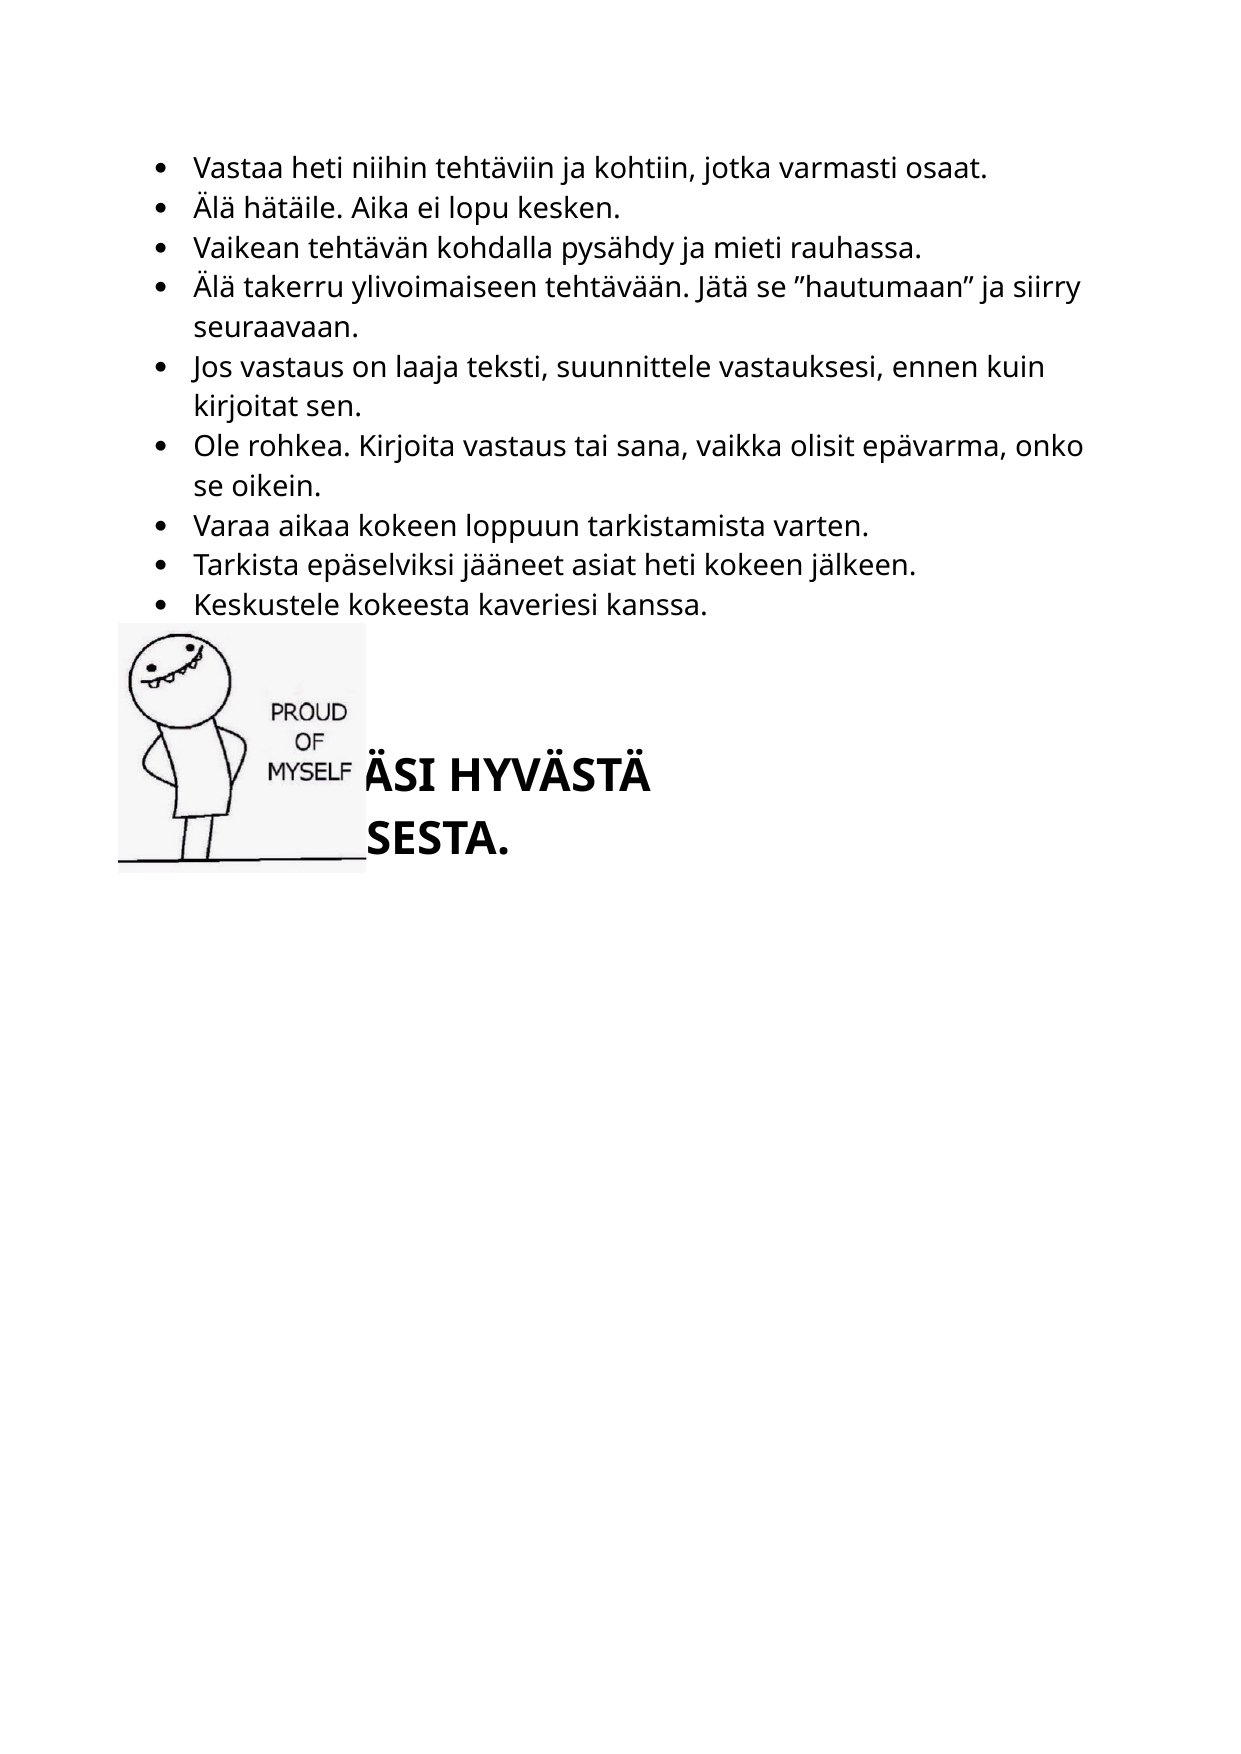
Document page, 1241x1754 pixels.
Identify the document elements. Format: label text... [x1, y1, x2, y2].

list Ole rohkea. Kirjoita vastaus tai sana, vaikka olisit epävarma, onko se oikein. [156, 425, 1122, 505]
list Tarkista epäselviksi jääneet asiat heti kokeen jälkeen. [156, 544, 1122, 584]
list Älä hätäile. Aika ei lopu kesken. [156, 187, 1122, 227]
list Vaikean tehtävän kohdalla pysähdy ja mieti rauhassa. [156, 227, 1122, 267]
list Varaa aikaa kokeen loppuun tarkistamista varten. [156, 505, 1122, 544]
text KIITÄ ITSEÄSI HYVÄSTÄ [367, 743, 1122, 805]
list Älä takerru ylivoimaiseen tehtävään. Jätä se ”hautumaan” ja siirry seuraavaan. [156, 267, 1122, 346]
list Keskustele kokeesta kaveriesi kanssa. [156, 584, 1122, 624]
text SUORITUKSESTA. [367, 805, 1122, 868]
list Vastaa heti niihin tehtäviin ja kohtiin, jotka varmasti osaat. [156, 148, 1122, 187]
picture [118, 623, 367, 873]
list Jos vastaus on laaja teksti, suunnittele vastauksesi, ennen kuin kirjoitat sen. [156, 346, 1122, 425]
